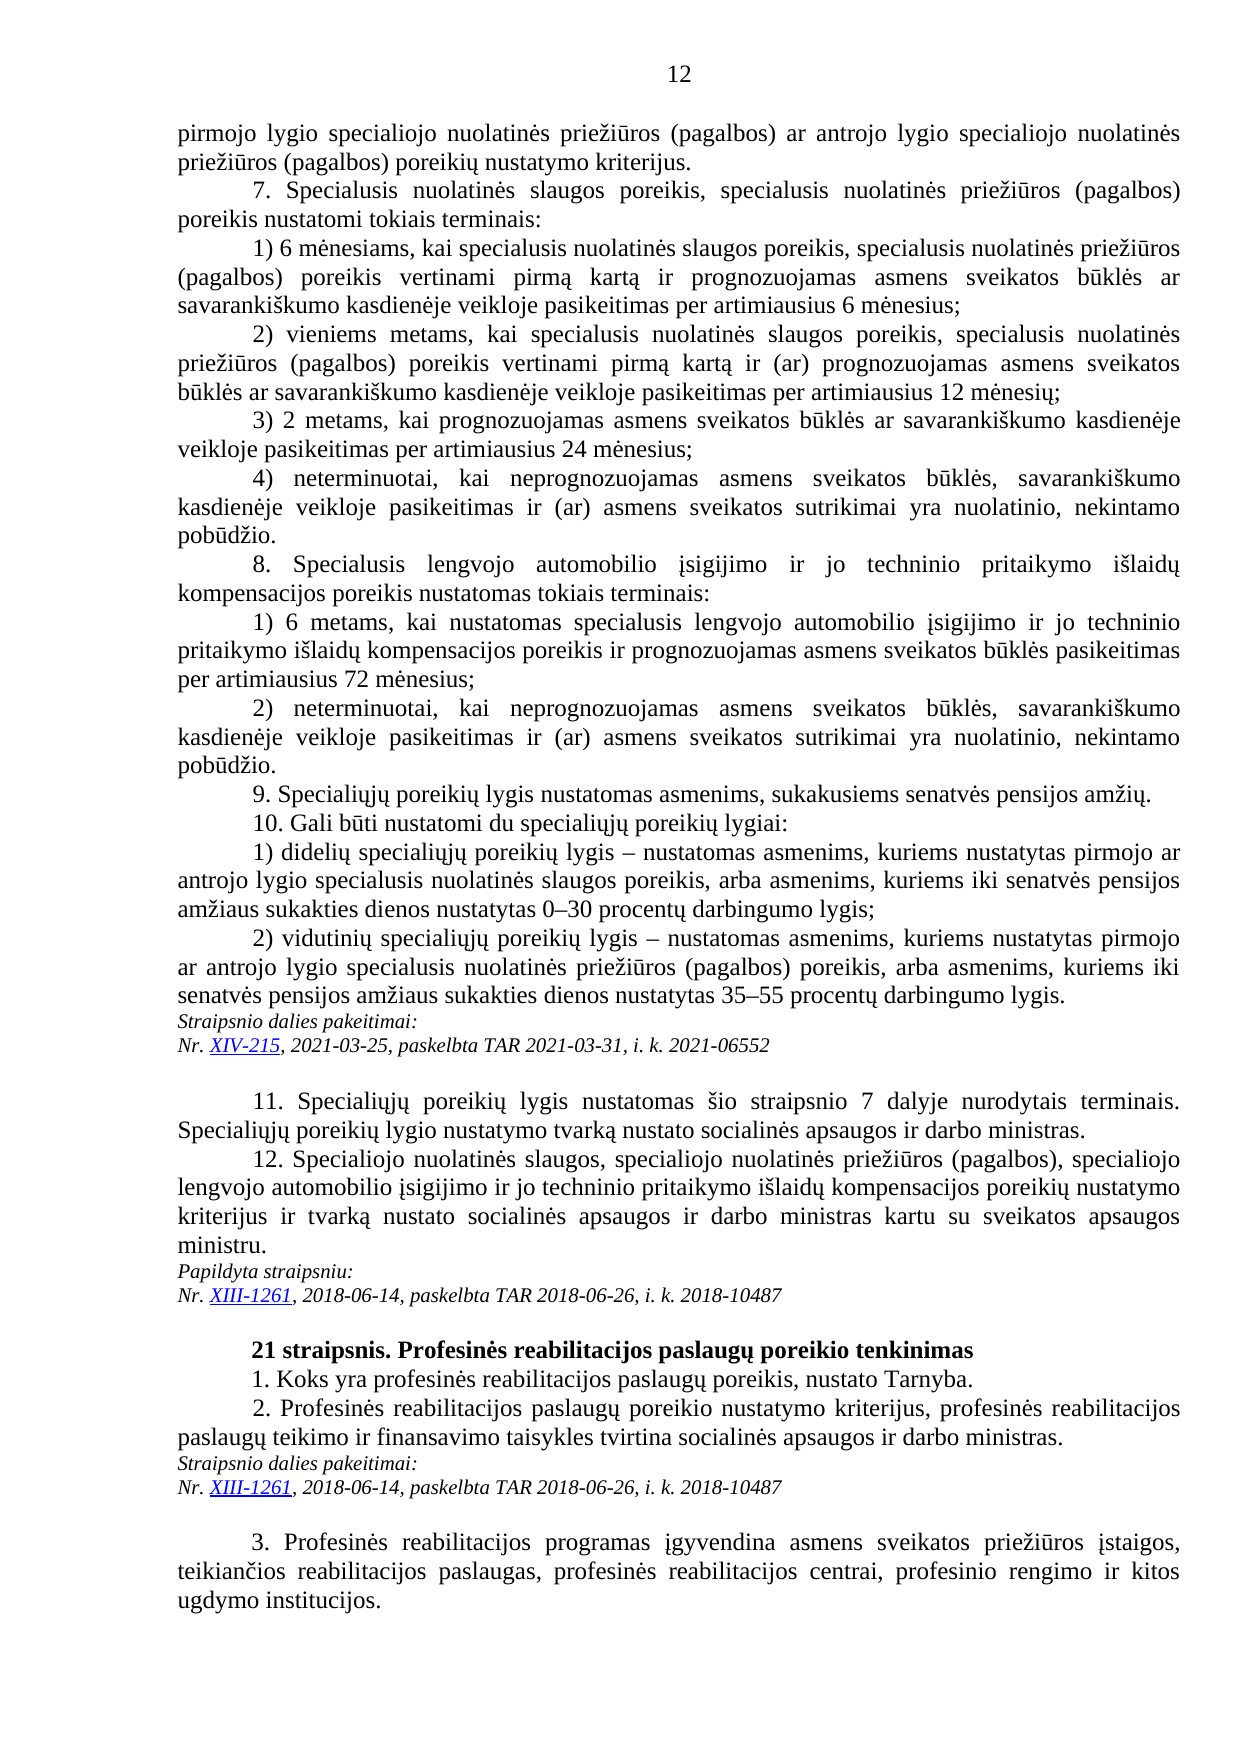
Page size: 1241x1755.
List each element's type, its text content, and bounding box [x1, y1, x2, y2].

text 1) 6 metams, kai nustatomas specialusis lengvojo automobilio įsigijimo ir jo techninio pritaikymo išlaidų kompensacijos poreikis ir prognozuojamas asmens sveikatos būklės pasikeitimas per artimiausius 72 mėnesius; [177, 607, 1181, 693]
text 9. Specialiųjų poreikių lygis nustatomas asmenims, sukakusiems senatvės pensijos amžių. [177, 779, 1181, 808]
text 7. Specialusis nuolatinės slaugos poreikis, specialusis nuolatinės priežiūros (pagalbos) poreikis nustatomi tokiais terminais: [177, 176, 1181, 233]
text 2) vidutinių specialiųjų poreikių lygis – nustatomas asmenims, kuriems nustatytas pirmojo ar antrojo lygio specialusis nuolatinės priežiūros (pagalbos) poreikis, arba asmenims, kuriems iki senatvės pensijos amžiaus sukakties dienos nustatytas 35–55 procentų darbingumo lygis. [177, 923, 1181, 1009]
text Nr. XIII-1261, 2018-06-14, paskelbta TAR 2018-06-26, i. k. 2018-10487 [177, 1475, 1181, 1499]
text Straipsnio dalies pakeitimai: [177, 1451, 1181, 1475]
text Straipsnio dalies pakeitimai: [177, 1009, 1181, 1033]
text 2. Profesinės reabilitacijos paslaugų poreikio nustatymo kriterijus, profesinės reabilitacijos paslaugų teikimo ir finansavimo taisykles tvirtina socialinės apsaugos ir darbo ministras. [177, 1393, 1181, 1451]
text 1) didelių specialiųjų poreikių lygis – nustatomas asmenims, kuriems nustatytas pirmojo ar antrojo lygio specialusis nuolatinės slaugos poreikis, arba asmenims, kuriems iki senatvės pensijos amžiaus sukakties dienos nustatytas 0–30 procentų darbingumo lygis; [177, 837, 1181, 923]
text 12. Specialiojo nuolatinės slaugos, specialiojo nuolatinės priežiūros (pagalbos), specialiojo lengvojo automobilio įsigijimo ir jo techninio pritaikymo išlaidų kompensacijos poreikių nustatymo kriterijus ir tvarką nustato socialinės apsaugos ir darbo ministras kartu su sveikatos apsaugos ministru. [177, 1144, 1181, 1259]
text 2) vieniems metams, kai specialusis nuolatinės slaugos poreikis, specialusis nuolatinės priežiūros (pagalbos) poreikis vertinami pirmą kartą ir (ar) prognozuojamas asmens sveikatos būklės ar savarankiškumo kasdienėje veikloje pasikeitimas per artimiausius 12 mėnesių; [177, 319, 1181, 406]
text 3. Profesinės reabilitacijos programas įgyvendina asmens sveikatos priežiūros įstaigos, teikiančios reabilitacijos paslaugas, profesinės reabilitacijos centrai, profesinio rengimo ir kitos ugdymo institucijos. [177, 1527, 1181, 1614]
text 3) 2 metams, kai prognozuojamas asmens sveikatos būklės ar savarankiškumo kasdienėje veikloje pasikeitimas per artimiausius 24 mėnesius; [177, 406, 1181, 463]
text Nr. XIII-1261, 2018-06-14, paskelbta TAR 2018-06-26, i. k. 2018-10487 [177, 1283, 1181, 1307]
text Papildyta straipsniu: [177, 1259, 1181, 1283]
text Nr. XIV-215, 2021-03-25, paskelbta TAR 2021-03-31, i. k. 2021-06552 [177, 1033, 1181, 1057]
text 1) 6 mėnesiams, kai specialusis nuolatinės slaugos poreikis, specialusis nuolatinės priežiūros (pagalbos) poreikis vertinami pirmą kartą ir prognozuojamas asmens sveikatos būklės ar savarankiškumo kasdienėje veikloje pasikeitimas per artimiausius 6 mėnesius; [177, 233, 1181, 319]
text pirmojo lygio specialiojo nuolatinės priežiūros (pagalbos) ar antrojo lygio specialiojo nuolatinės priežiūros (pagalbos) poreikių nustatymo kriterijus. [177, 118, 1181, 176]
text 21 straipsnis. Profesinės reabilitacijos paslaugų poreikio tenkinimas [177, 1336, 1181, 1364]
text 1. Koks yra profesinės reabilitacijos paslaugų poreikis, nustato Tarnyba. [177, 1364, 1181, 1393]
text 4) neterminuotai, kai neprognozuojamas asmens sveikatos būklės, savarankiškumo kasdienėje veikloje pasikeitimas ir (ar) asmens sveikatos sutrikimai yra nuolatinio, nekintamo pobūdžio. [177, 463, 1181, 549]
text 11. Specialiųjų poreikių lygis nustatomas šio straipsnio 7 dalyje nurodytais terminais. Specialiųjų poreikių lygio nustatymo tvarką nustato socialinės apsaugos ir darbo ministras. [177, 1086, 1181, 1144]
text 8. Specialusis lengvojo automobilio įsigijimo ir jo techninio pritaikymo išlaidų kompensacijos poreikis nustatomas tokiais terminais: [177, 549, 1181, 607]
text 2) neterminuotai, kai neprognozuojamas asmens sveikatos būklės, savarankiškumo kasdienėje veikloje pasikeitimas ir (ar) asmens sveikatos sutrikimai yra nuolatinio, nekintamo pobūdžio. [177, 693, 1181, 779]
text 10. Gali būti nustatomi du specialiųjų poreikių lygiai: [177, 808, 1181, 837]
